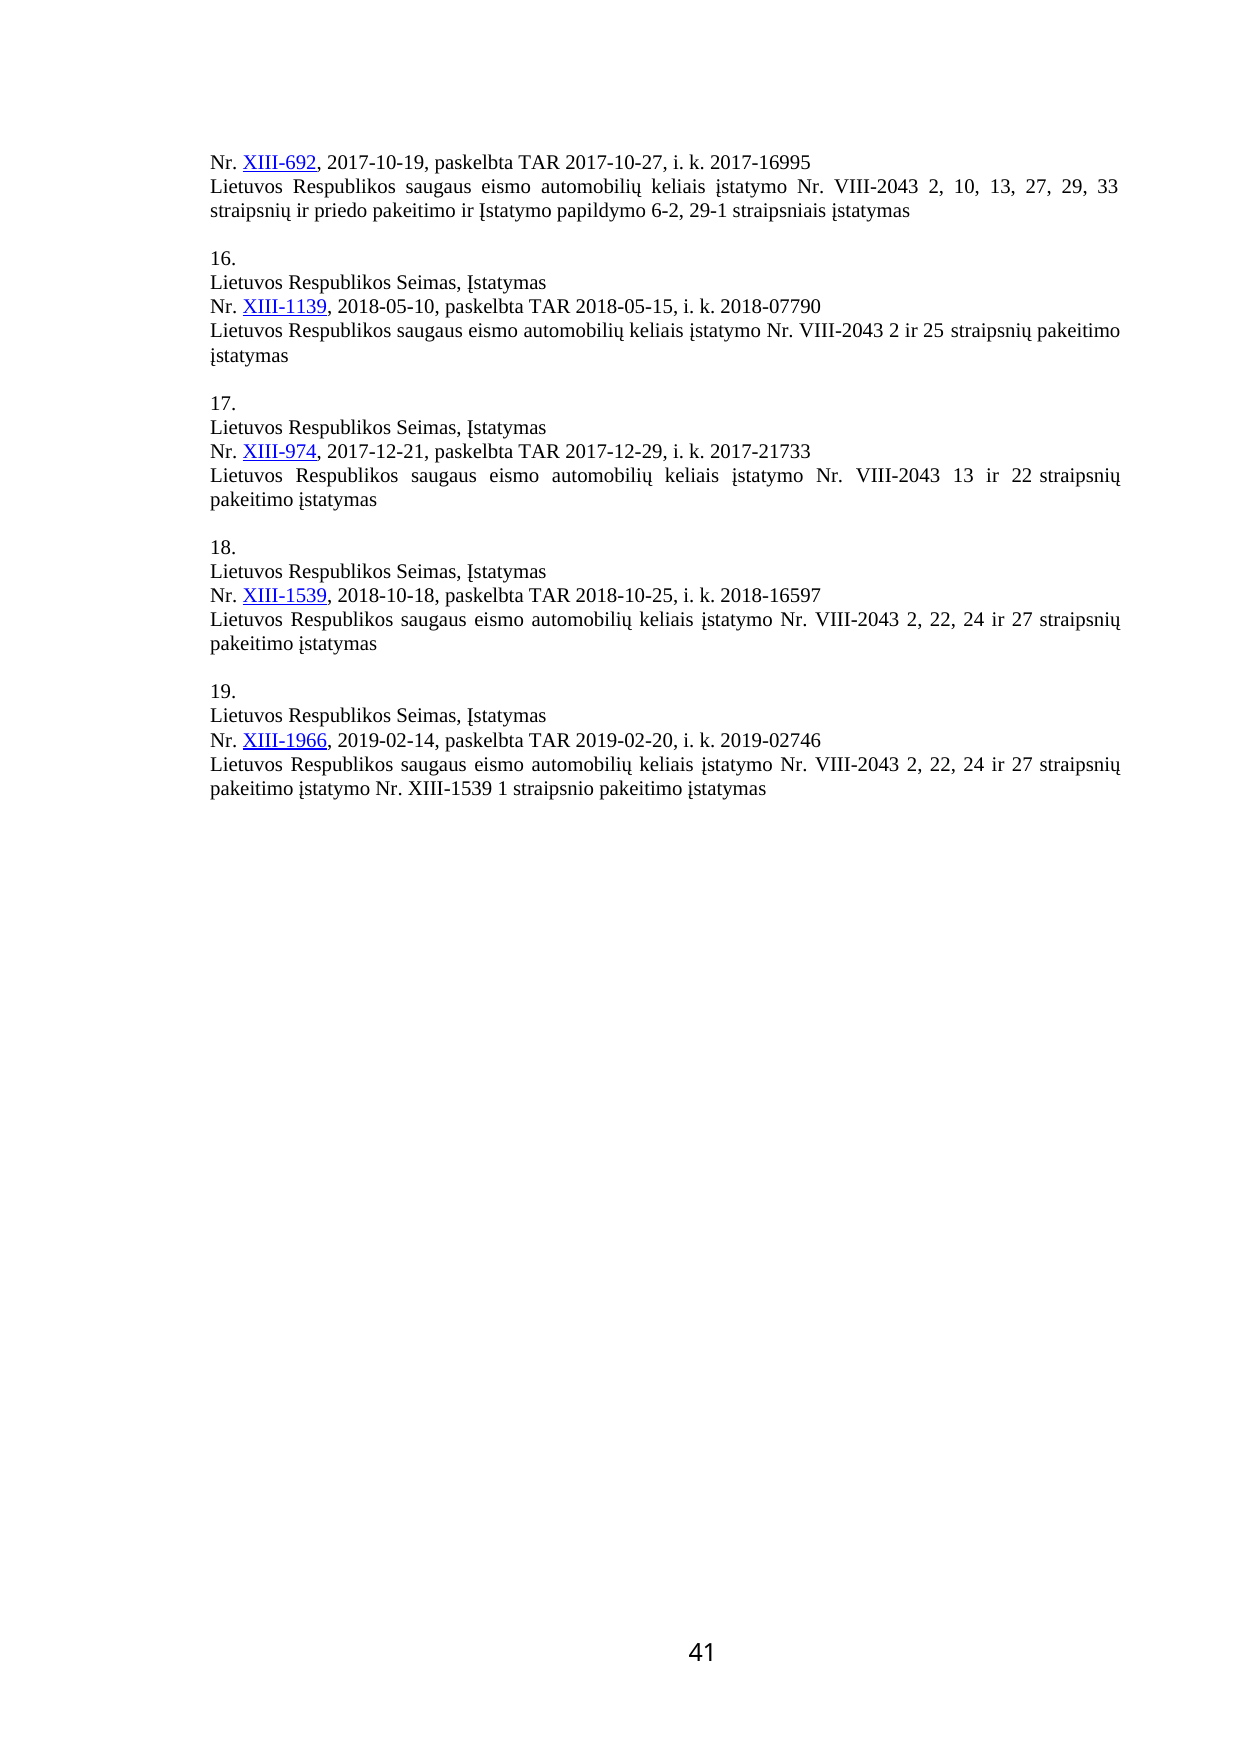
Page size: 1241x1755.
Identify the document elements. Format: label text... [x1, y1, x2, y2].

text Lietuvos Respublikos saugaus eismo automobilių keliais įstatymo Nr. VIII-2043 2 ir 25 straipsnių pakeitimo įstatymas [210, 318, 1120, 367]
text 16. [210, 246, 1120, 270]
text 19. [210, 679, 1120, 703]
text Nr. XIII-1139, 2018-05-10, paskelbta TAR 2018-05-15, i. k. 2018-07790 [210, 294, 1120, 318]
text Lietuvos Respublikos saugaus eismo automobilių keliais įstatymo Nr. VIII-2043 2, 22, 24 ir 27 straipsnių pakeitimo įstatymo Nr. XIII-1539 1 straipsnio pakeitimo įstatymas [210, 752, 1120, 800]
text Lietuvos Respublikos Seimas, Įstatymas [210, 415, 1120, 439]
text Lietuvos Respublikos saugaus eismo automobilių keliais įstatymo Nr. VIII-2043 13 ir 22 straipsnių pakeitimo įstatymas [210, 463, 1120, 511]
text Lietuvos Respublikos Seimas, Įstatymas [210, 559, 1120, 583]
text Nr. XIII-1539, 2018-10-18, paskelbta TAR 2018-10-25, i. k. 2018-16597 [210, 583, 1120, 607]
text Lietuvos Respublikos Seimas, Įstatymas [210, 703, 1120, 727]
text 17. [210, 391, 1120, 415]
text Nr. XIII-692, 2017-10-19, paskelbta TAR 2017-10-27, i. k. 2017-16995 [210, 150, 1120, 174]
text Lietuvos Respublikos saugaus eismo automobilių keliais įstatymo Nr. VIII-2043 2, 22, 24 ir 27 straipsnių pakeitimo įstatymas [210, 607, 1120, 655]
text Nr. XIII-974, 2017-12-21, paskelbta TAR 2017-12-29, i. k. 2017-21733 [210, 439, 1120, 463]
text Lietuvos Respublikos saugaus eismo automobilių keliais įstatymo Nr. VIII-2043 2, 10, 13, 27, 29, 33 straipsnių ir priedo pakeitimo ir Įstatymo papildymo 6-2, 29-1 straipsniais įstatymas [210, 174, 1120, 222]
text 18. [210, 535, 1120, 559]
text Lietuvos Respublikos Seimas, Įstatymas [210, 270, 1120, 294]
text Nr. XIII-1966, 2019-02-14, paskelbta TAR 2019-02-20, i. k. 2019-02746 [210, 727, 1120, 752]
